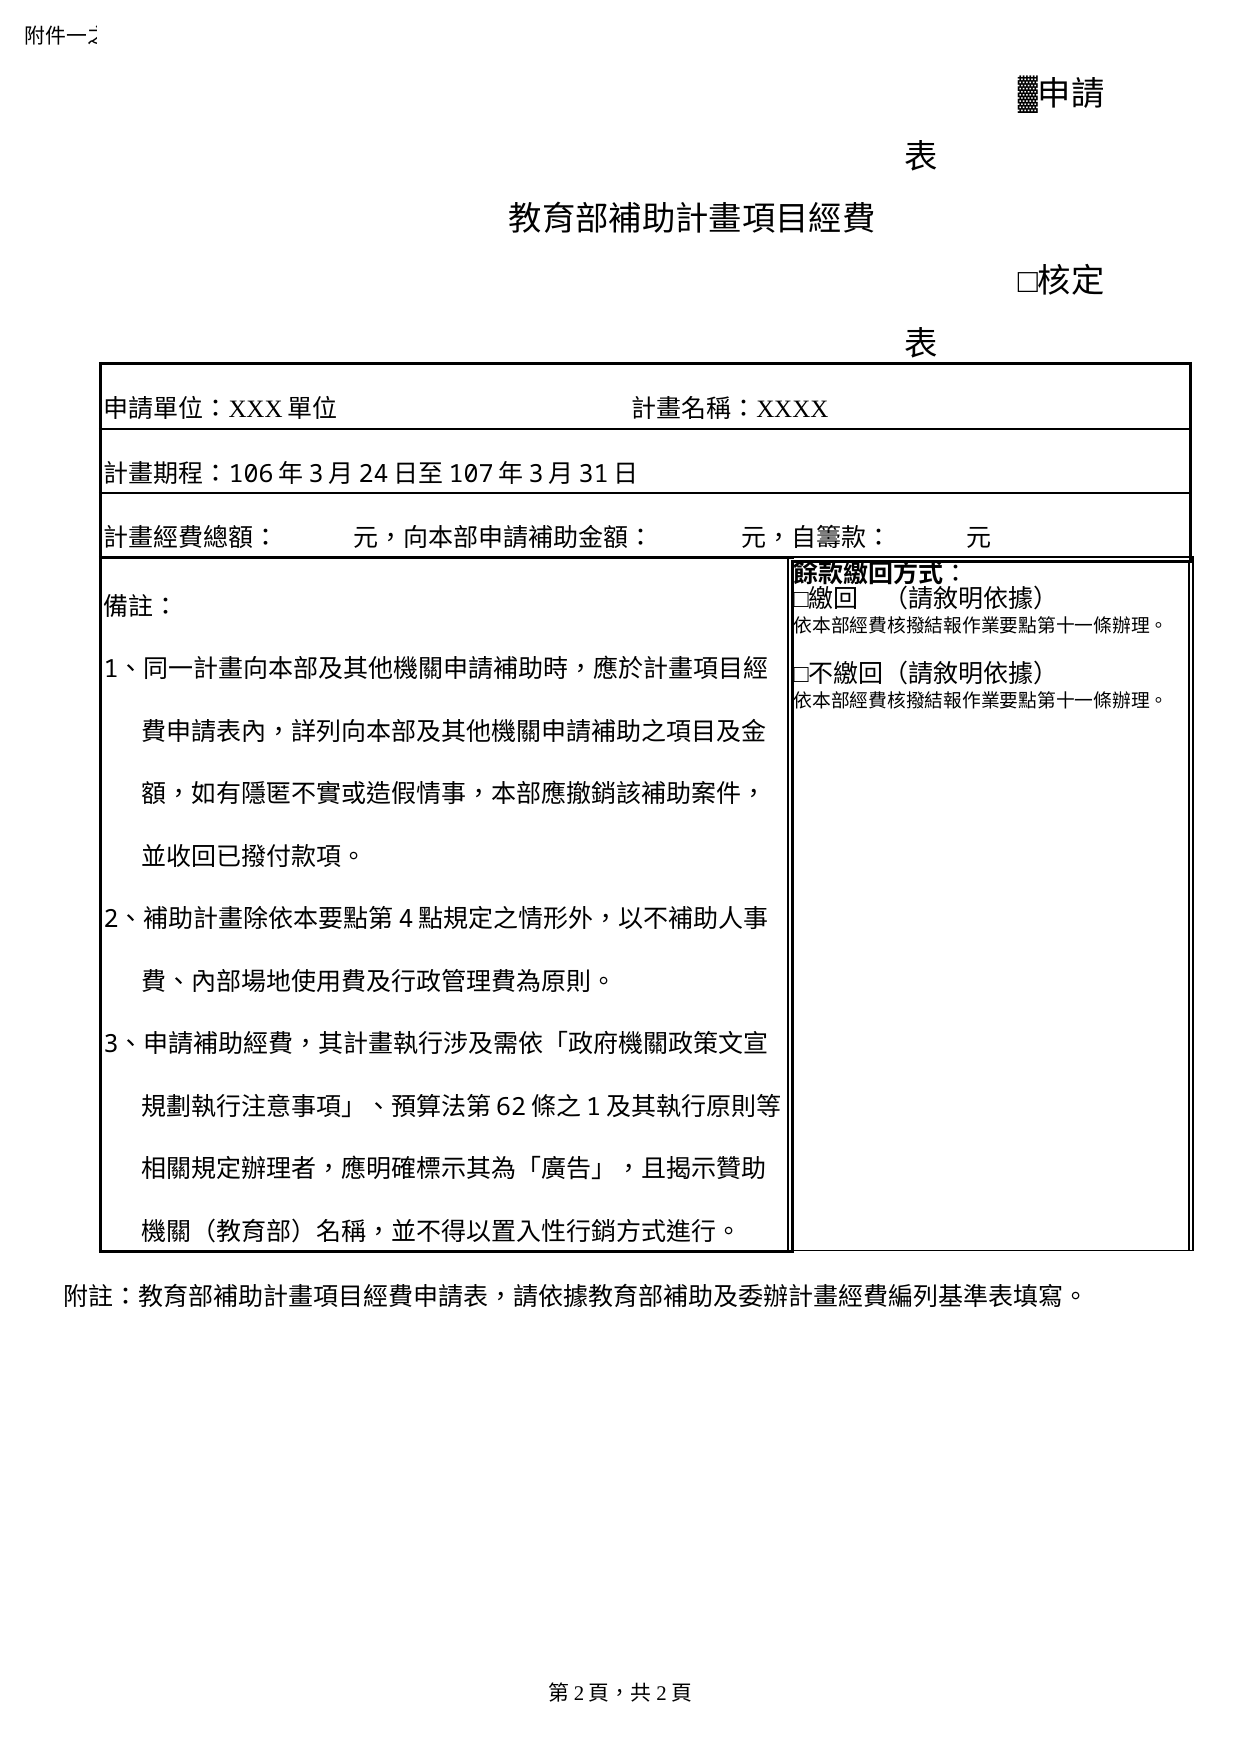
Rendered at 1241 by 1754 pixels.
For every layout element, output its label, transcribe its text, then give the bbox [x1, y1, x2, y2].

table_cell [100, 174, 157, 237]
table_cell 計畫期程：106年3月24日至107年3月31日 [102, 430, 1189, 492]
table_header [399, 49, 524, 174]
table_cell [1112, 237, 1191, 362]
table_header [100, 68, 157, 174]
table_cell 教育部補助計畫項目經費 [272, 174, 1112, 237]
table_cell 計畫名稱：XXXX [628, 365, 1189, 427]
table_header [272, 49, 399, 174]
table_header [524, 49, 730, 174]
table_cell [524, 237, 730, 362]
table_cell [250, 174, 272, 237]
table_cell □核定表 [730, 237, 1112, 362]
table_cell [100, 237, 157, 362]
table_cell 備註： 1、同一計畫向本部及其他機關申請補助時，應於計畫項目經費申請表內，詳列向本部及其他機關申請補助之項目及金額，如有隱匿不實或造假情事，本部應撤銷該補助案件，並收回已撥付款項。 2、補助計畫除依本要點第4點規定之情形外，以不補助人事費、內部場地使用費及行政管理費為原則。 3、申請補助經費，其計畫執行涉及需依「政府機關政策文宣規劃執行注意事項」、預算法第62條之1及其執行原則等相關規定辦理者，應明確標示其為「廣告」，且揭示贊助機關（教育部）名稱，並不得以置入性行銷方式進行。 [102, 559, 787, 1250]
table_cell [250, 237, 272, 362]
table_header [250, 49, 272, 174]
table_cell [272, 237, 399, 362]
table_cell [157, 237, 250, 362]
table_header [157, 49, 250, 174]
table_cell [157, 174, 250, 237]
table_cell [399, 237, 524, 362]
table_cell 餘款繳回方式： □繳回 （請敘明依據） 依本部經費核撥結報作業要點第十一條辦理。 □不繳回（請敘明依據） 依本部經費核撥結報作業要點第十一條辦理。 [794, 563, 1188, 1250]
table_header [1112, 49, 1191, 174]
table_cell 申請單位：XXX單位 [102, 365, 628, 427]
table_cell 計畫經費總額： 元，向本部申請補助金額： 元，自籌款： 元 [102, 494, 1189, 556]
table_header ▓申請表 [730, 49, 1112, 174]
text 附註：教育部補助計畫項目經費申請表，請依據教育部補助及委辦計畫經費編列基準表填寫。 [63, 1253, 1140, 1316]
table_cell [1112, 174, 1191, 237]
